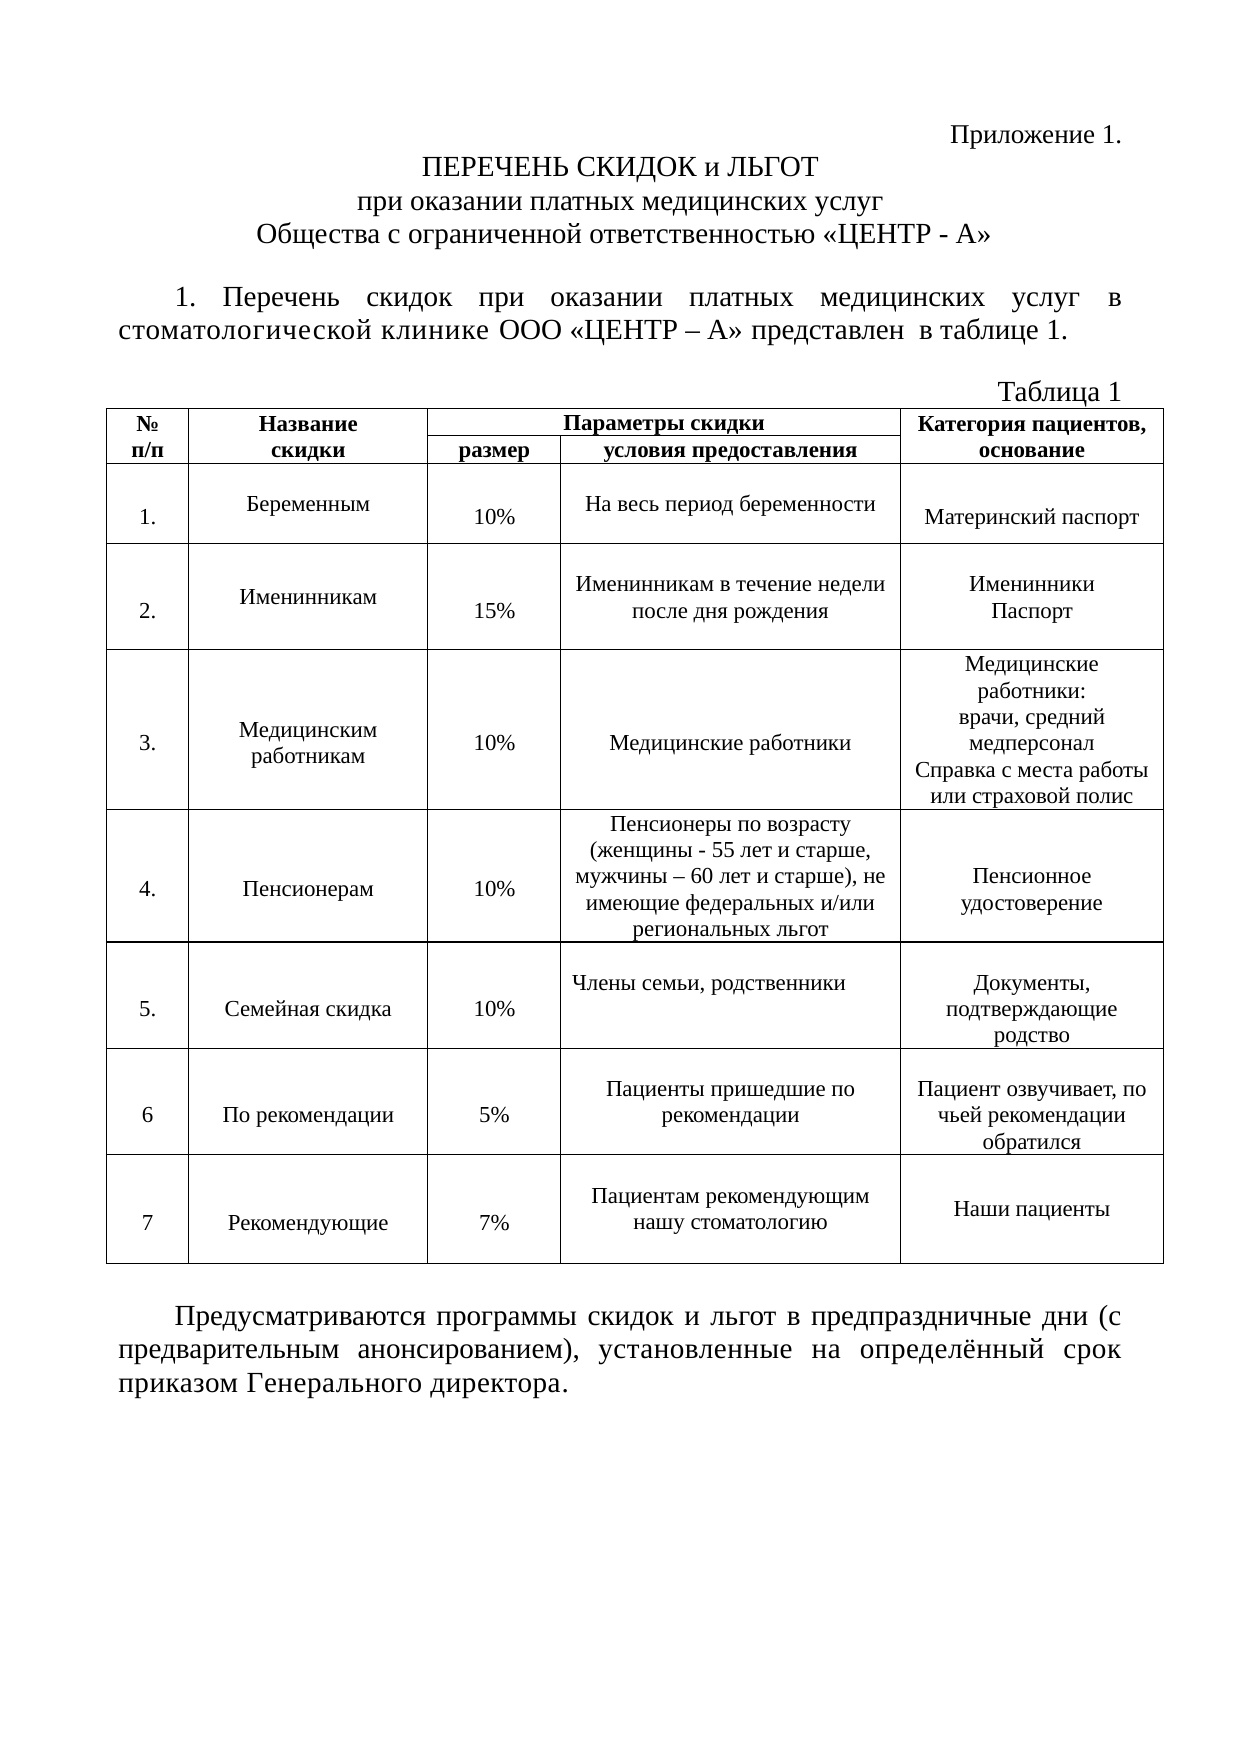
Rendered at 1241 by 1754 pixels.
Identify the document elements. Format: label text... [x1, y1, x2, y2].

text 1. Перечень скидок при оказании платных медицинских услуг в стоматологической клинике ООО «ЦЕНТР – А» представлен в таблице 1. [118, 279, 1122, 346]
table_cell Беременным [189, 464, 427, 543]
table_header Категория пациентов, основание [901, 409, 1163, 463]
table_cell Материнский паспорт [901, 464, 1163, 543]
table_cell Пенсионное удостоверение [901, 810, 1163, 941]
table_cell По рекомендации [189, 1049, 427, 1154]
table_cell Пациенты пришедшие по рекомендации [561, 1049, 900, 1154]
table_cell Именинникам [189, 544, 427, 649]
table_cell 7 [107, 1155, 188, 1263]
table_cell На весь период беременности [561, 464, 900, 543]
table_cell 5. [107, 943, 188, 1048]
table_cell Члены семьи, родственники [561, 943, 900, 1048]
table_cell Медицинские работники [561, 650, 900, 808]
table_cell 10% [428, 943, 560, 1048]
table_cell 10% [428, 650, 560, 808]
table_cell 10% [428, 810, 560, 941]
table_cell 3. [107, 650, 188, 808]
table_cell условия предоставления [561, 436, 900, 463]
text Общества с ограниченной ответственностью «ЦЕНТР - А» [118, 216, 1122, 250]
table_cell Именинникам в течение недели после дня рождения [561, 544, 900, 649]
table_cell 10% [428, 464, 560, 543]
table_cell 2. [107, 544, 188, 649]
text Таблица 1 [118, 374, 1122, 408]
text при оказании платных медицинских услуг [118, 183, 1122, 216]
table_cell 15% [428, 544, 560, 649]
table_cell Медицинским работникам [189, 650, 427, 808]
table_cell 1. [107, 464, 188, 543]
text ПЕРЕЧЕНЬ скидок и льгот [118, 149, 1122, 183]
table_cell Рекомендующие [189, 1155, 427, 1263]
table_cell Пациент озвучивает, по чьей рекомендации обратился [901, 1049, 1163, 1154]
table_cell Документы, подтверждающие родство [901, 943, 1163, 1048]
table_cell Семейная скидка [189, 943, 427, 1048]
table_cell Пациентам рекомендующим нашу стоматологию [561, 1155, 900, 1263]
table_header Параметры скидки [428, 409, 900, 435]
table_cell Именинники Паспорт [901, 544, 1163, 649]
text Предусматриваются программы скидок и льгот в предпраздничные дни (с предварительным анонсированием), установленные на определённый срок приказом Генерального директора. [118, 1298, 1122, 1398]
table_cell размер [428, 436, 560, 463]
table_cell Медицинские работники: врачи, средний медперсонал Справка с места работы или страховой полис [901, 650, 1163, 808]
table_header Название скидки [189, 409, 427, 463]
table_cell 7% [428, 1155, 560, 1263]
table_cell 6 [107, 1049, 188, 1154]
table_header № п/п [107, 409, 188, 463]
table_cell Пенсионеры по возрасту (женщины - 55 лет и старше, мужчины – 60 лет и старше), не имеющие федеральных и/или региональных льгот [561, 810, 900, 941]
text Приложение 1. [774, 118, 1122, 149]
table_cell 4. [107, 810, 188, 941]
table_cell Пенсионерам [189, 810, 427, 941]
table_cell Наши пациенты [901, 1155, 1163, 1263]
table_cell 5% [428, 1049, 560, 1154]
